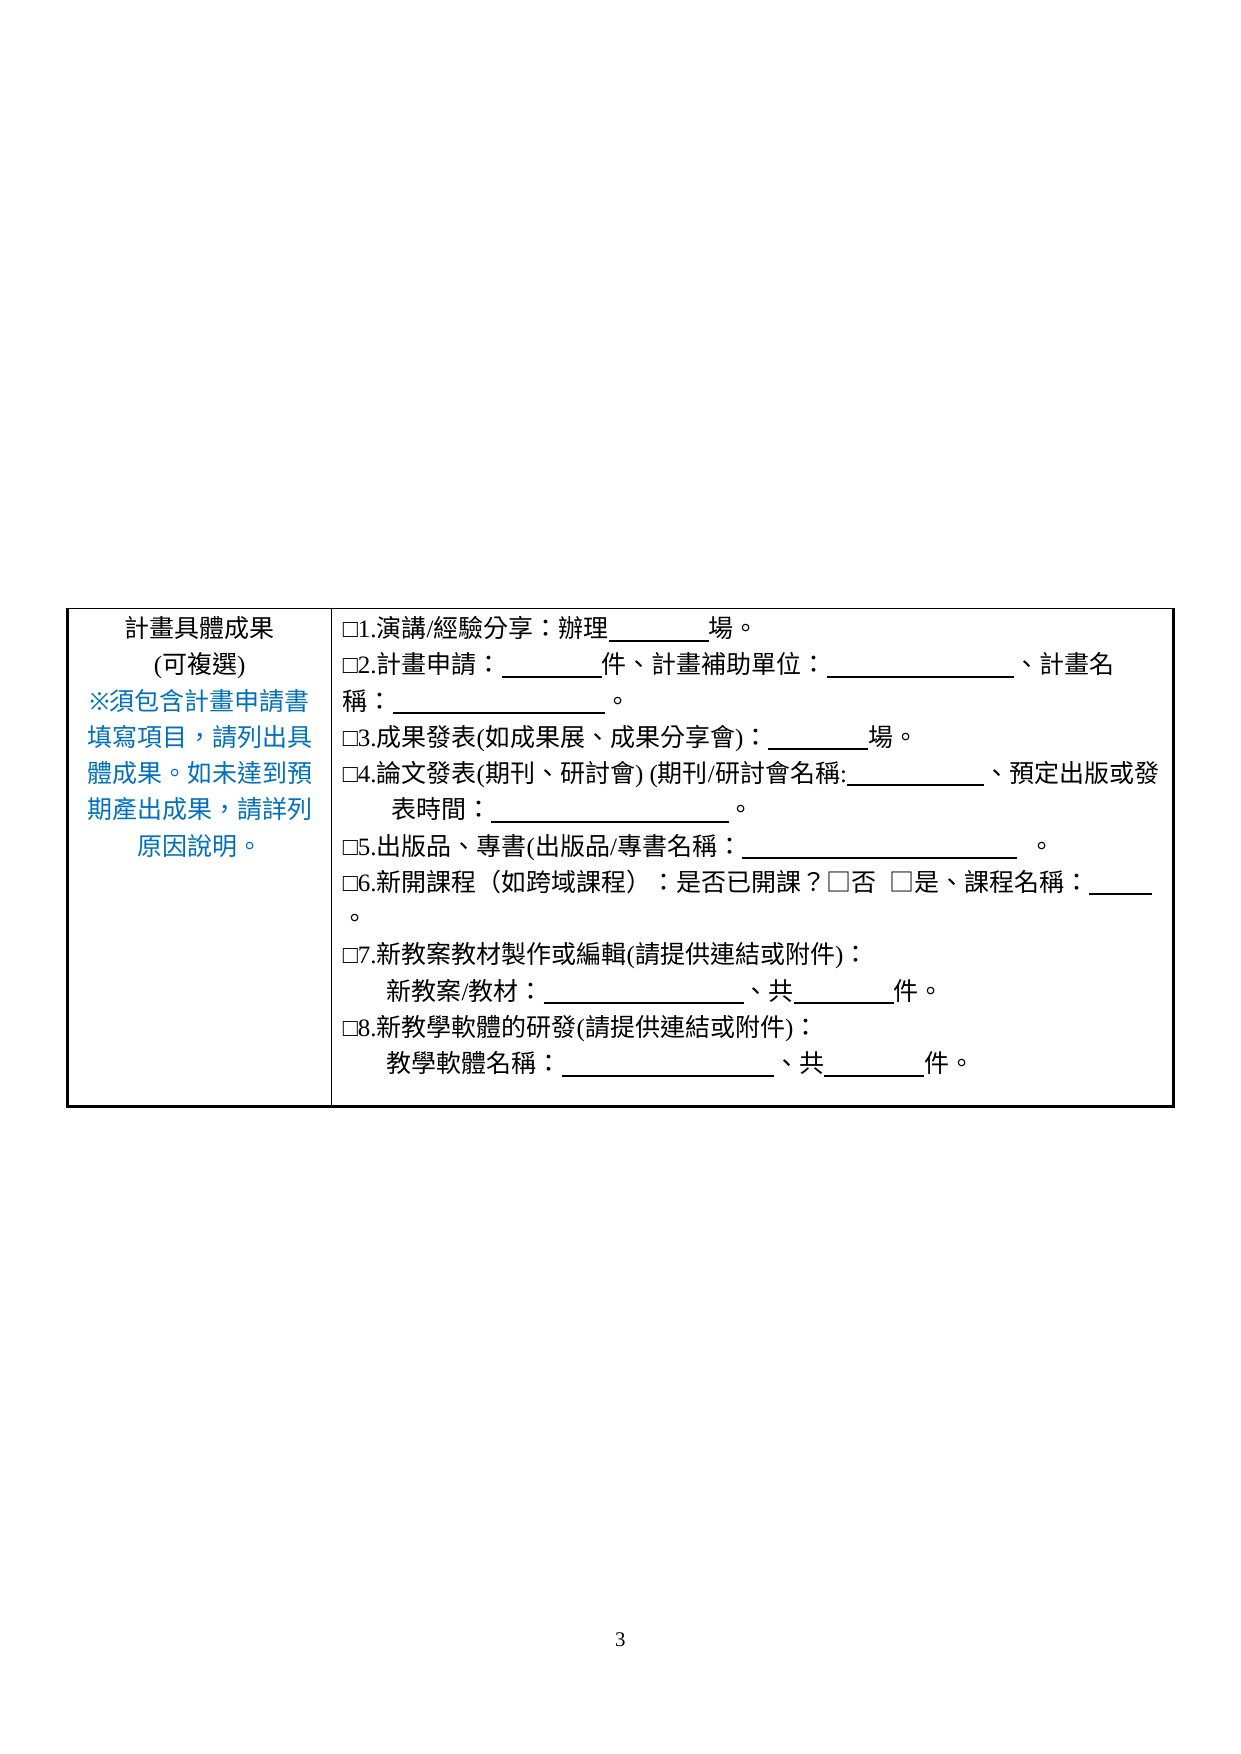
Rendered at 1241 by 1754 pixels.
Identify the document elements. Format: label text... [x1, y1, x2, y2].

table_cell □1.演講/經驗分享：辦理 場。 □2.計畫申請： 件、計畫補助單位： 、計畫名稱： 。 □3.成果發表(如成果展、成果分享會)： 場。 □4.論文發表(期刊、研討會) (期刊/研討會名稱: 、預定出版或發表時間： 。 □5.出版品、專書(出版品/專書名稱： 。 □6.新開課程（如跨域課程）：是否已開課？□否 □是、課程名稱： 。 □7.新教案教材製作或編輯(請提供連結或附件)： 新教案/教材： 、共 件。 □8.新教學軟體的研發(請提供連結或附件)： 教學軟體名稱： 、共 件。 [332, 609, 1172, 1104]
table_cell 計畫具體成果 (可複選) ※須包含計畫申請書填寫項目，請列出具體成果。如未達到預期產出成果，請詳列原因說明。 [69, 609, 331, 1104]
